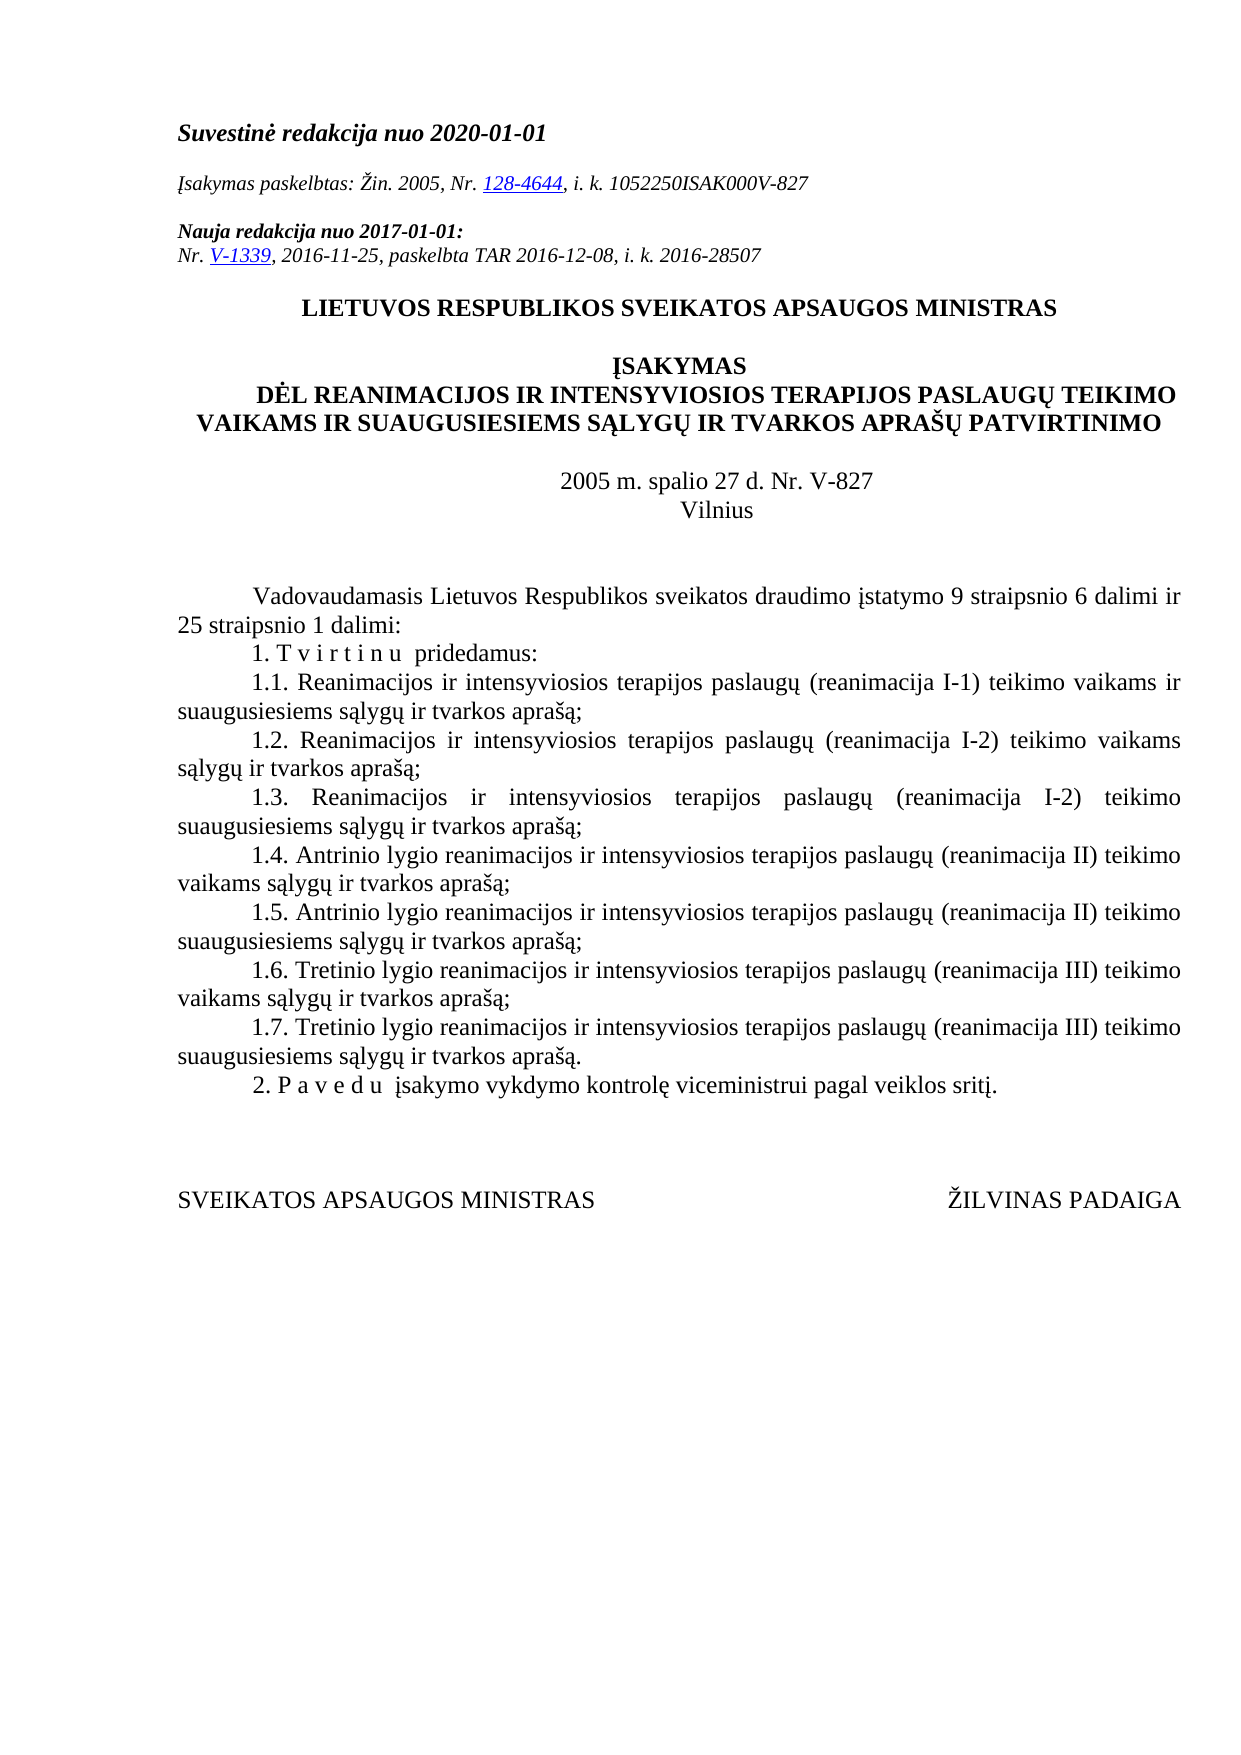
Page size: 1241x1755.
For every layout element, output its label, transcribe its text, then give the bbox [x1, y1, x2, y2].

text LIETUVOS RESPUBLIKOS SVEIKATOS APSAUGOS ministras [177, 293, 1181, 322]
text 1.2. Reanimacijos ir intensyviosios terapijos paslaugų (reanimacija I-2) teikimo vaikams sąlygų ir tvarkos aprašą; [177, 725, 1181, 782]
text 1.4. Antrinio lygio reanimacijos ir intensyviosios terapijos paslaugų (reanimacija II) teikimo vaikams sąlygų ir tvarkos aprašą; [177, 840, 1181, 897]
text 1.1. Reanimacijos ir intensyviosios terapijos paslaugų (reanimacija I-1) teikimo vaikams ir suaugusiesiems sąlygų ir tvarkos aprašą; [177, 667, 1181, 725]
text SVEIKATOS APSAUGOS MINISTRAS ŽILVINAS PADAIGA [177, 1185, 1181, 1213]
text Suvestinė redakcija nuo 2020-01-01 [177, 118, 1181, 147]
text 1.6. Tretinio lygio reanimacijos ir intensyviosios terapijos paslaugų (reanimacija III) teikimo vaikams sąlygų ir tvarkos aprašą; [177, 955, 1181, 1012]
text 1.5. Antrinio lygio reanimacijos ir intensyviosios terapijos paslaugų (reanimacija II) teikimo suaugusiesiems sąlygų ir tvarkos aprašą; [177, 897, 1181, 955]
text įsakymas [177, 351, 1181, 380]
text 1.3. Reanimacijos ir intensyviosios terapijos paslaugų (reanimacija I-2) teikimo suaugusiesiems sąlygų ir tvarkos aprašą; [177, 782, 1181, 840]
text 1. Tvirtinu pridedamus: [177, 638, 1181, 667]
text 2005 m. spalio 27 d. Nr. V-827 [177, 466, 1181, 495]
text 1.7. Tretinio lygio reanimacijos ir intensyviosios terapijos paslaugų (reanimacija III) teikimo suaugusiesiems sąlygų ir tvarkos aprašą. [177, 1012, 1181, 1070]
text Nauja redakcija nuo 2017-01-01: [177, 219, 1181, 243]
text Įsakymas paskelbtas: Žin. 2005, Nr. 128-4644, i. k. 1052250ISAK000V-827 [177, 171, 1181, 195]
text DĖL REANIMACIJOS IR INTENSYVIOSIOS TERAPIJOS PASLAUGŲ TEIKIMO VAIKAMS IR SUAUGUSIESIEMS SĄLYGŲ IR TVARKOS APRAŠŲ PATVIRTINIMO [177, 380, 1181, 437]
text Nr. V-1339, 2016-11-25, paskelbta TAR 2016-12-08, i. k. 2016-28507 [177, 243, 1181, 267]
text Vilnius [177, 495, 1181, 523]
text Vadovaudamasis Lietuvos Respublikos sveikatos draudimo įstatymo 9 straipsnio 6 dalimi ir 25 straipsnio 1 dalimi: [177, 581, 1181, 638]
text 2. P a v e d u įsakymo vykdymo kontrolę viceministrui pagal veiklos sritį. [177, 1070, 1181, 1098]
